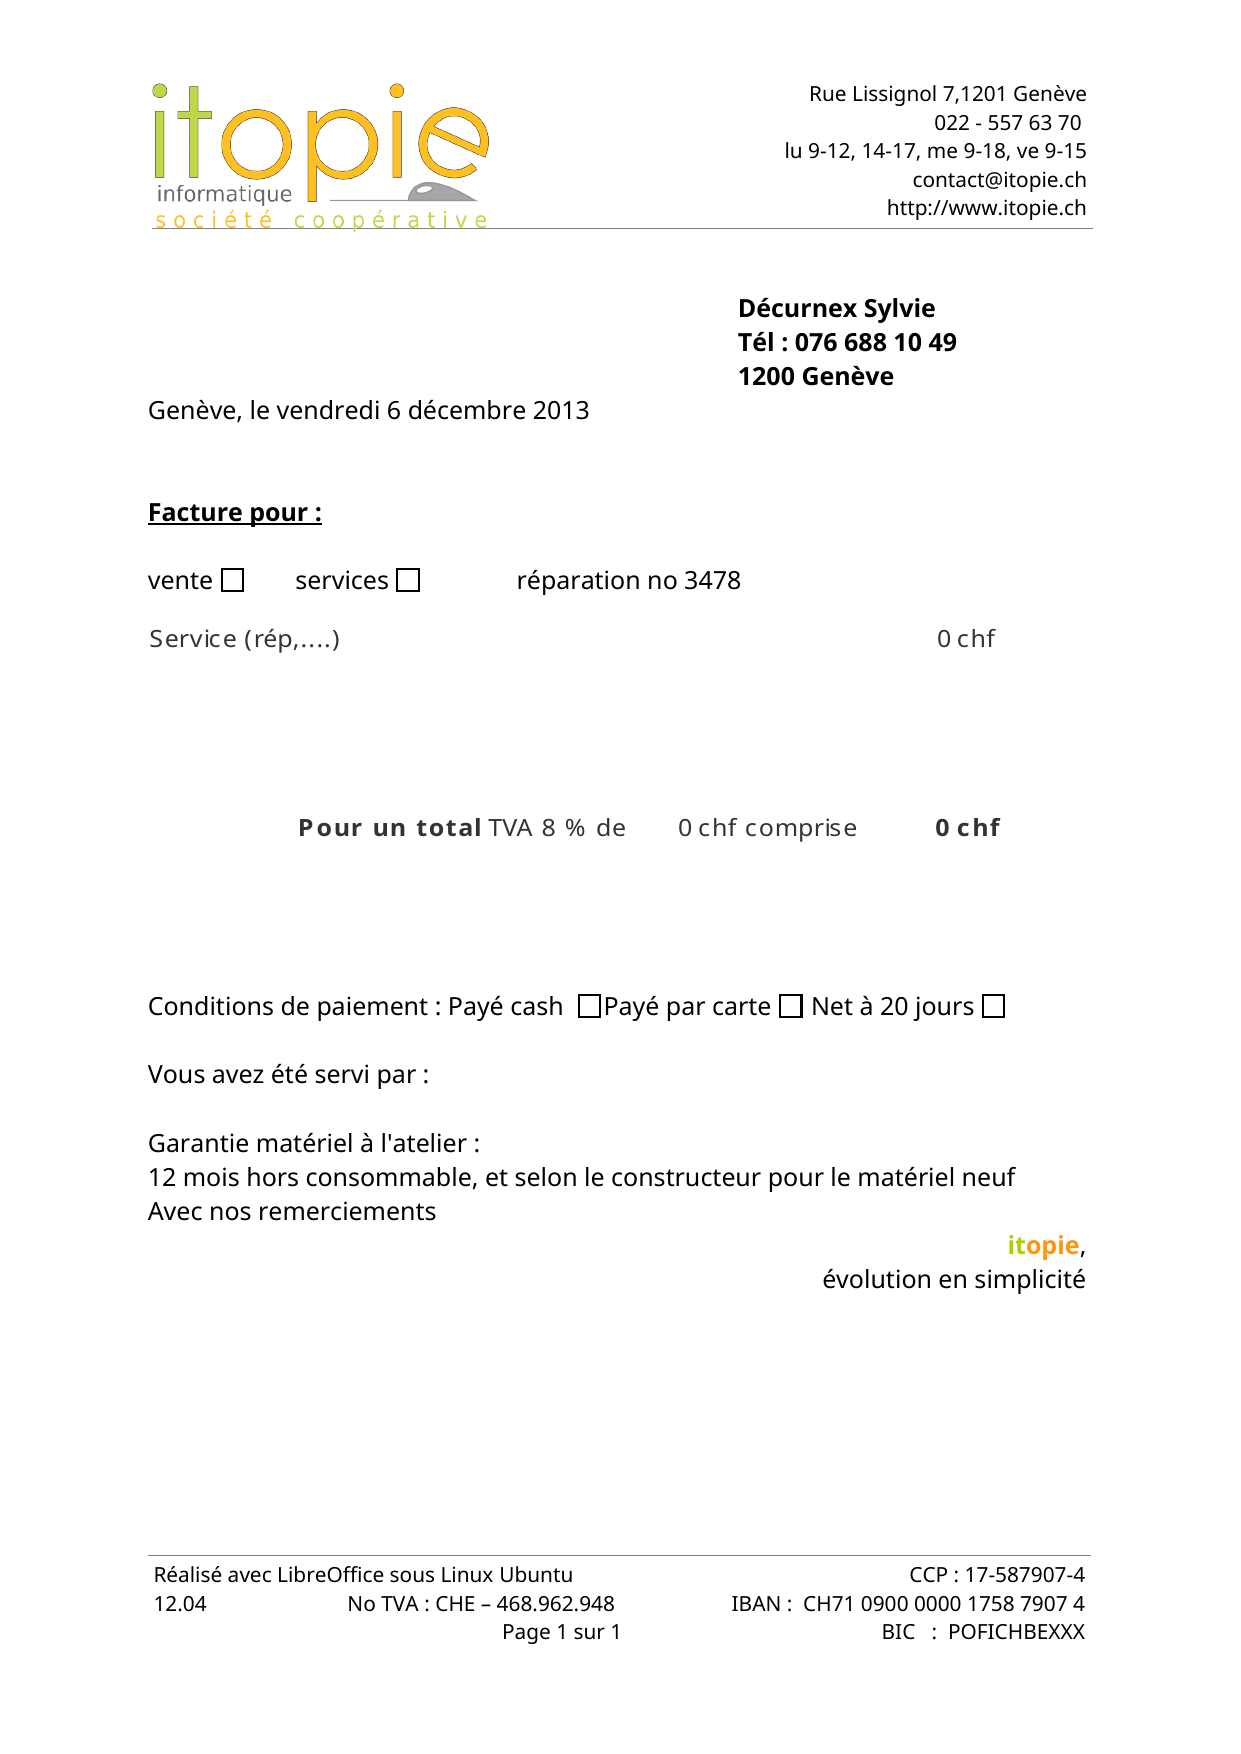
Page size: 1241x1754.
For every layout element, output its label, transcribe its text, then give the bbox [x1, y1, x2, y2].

text Genève, le vendredi 6 décembre 2013 [148, 392, 1093, 427]
picture [138, 72, 500, 244]
text Garantie matériel à l'atelier : [148, 1125, 1093, 1159]
text Décurnex Sylvie [148, 290, 1093, 324]
text Tél : 076 688 10 49 [148, 324, 1093, 358]
text évolution en simplicité [148, 1262, 1093, 1296]
text Facture pour : [148, 495, 1093, 529]
text 1200 Genève [148, 358, 1093, 392]
text Vous avez été servi par : [148, 1057, 1093, 1091]
text Avec nos remerciements [148, 1193, 1093, 1227]
text vente services réparation no 3478 [148, 563, 1093, 597]
text 12 mois hors consommable, et selon le constructeur pour le matériel neuf [148, 1159, 1093, 1193]
text itopie, [148, 1227, 1093, 1262]
text Conditions de paiement : Payé cash Payé par carte Net à 20 jours [148, 989, 1093, 1023]
